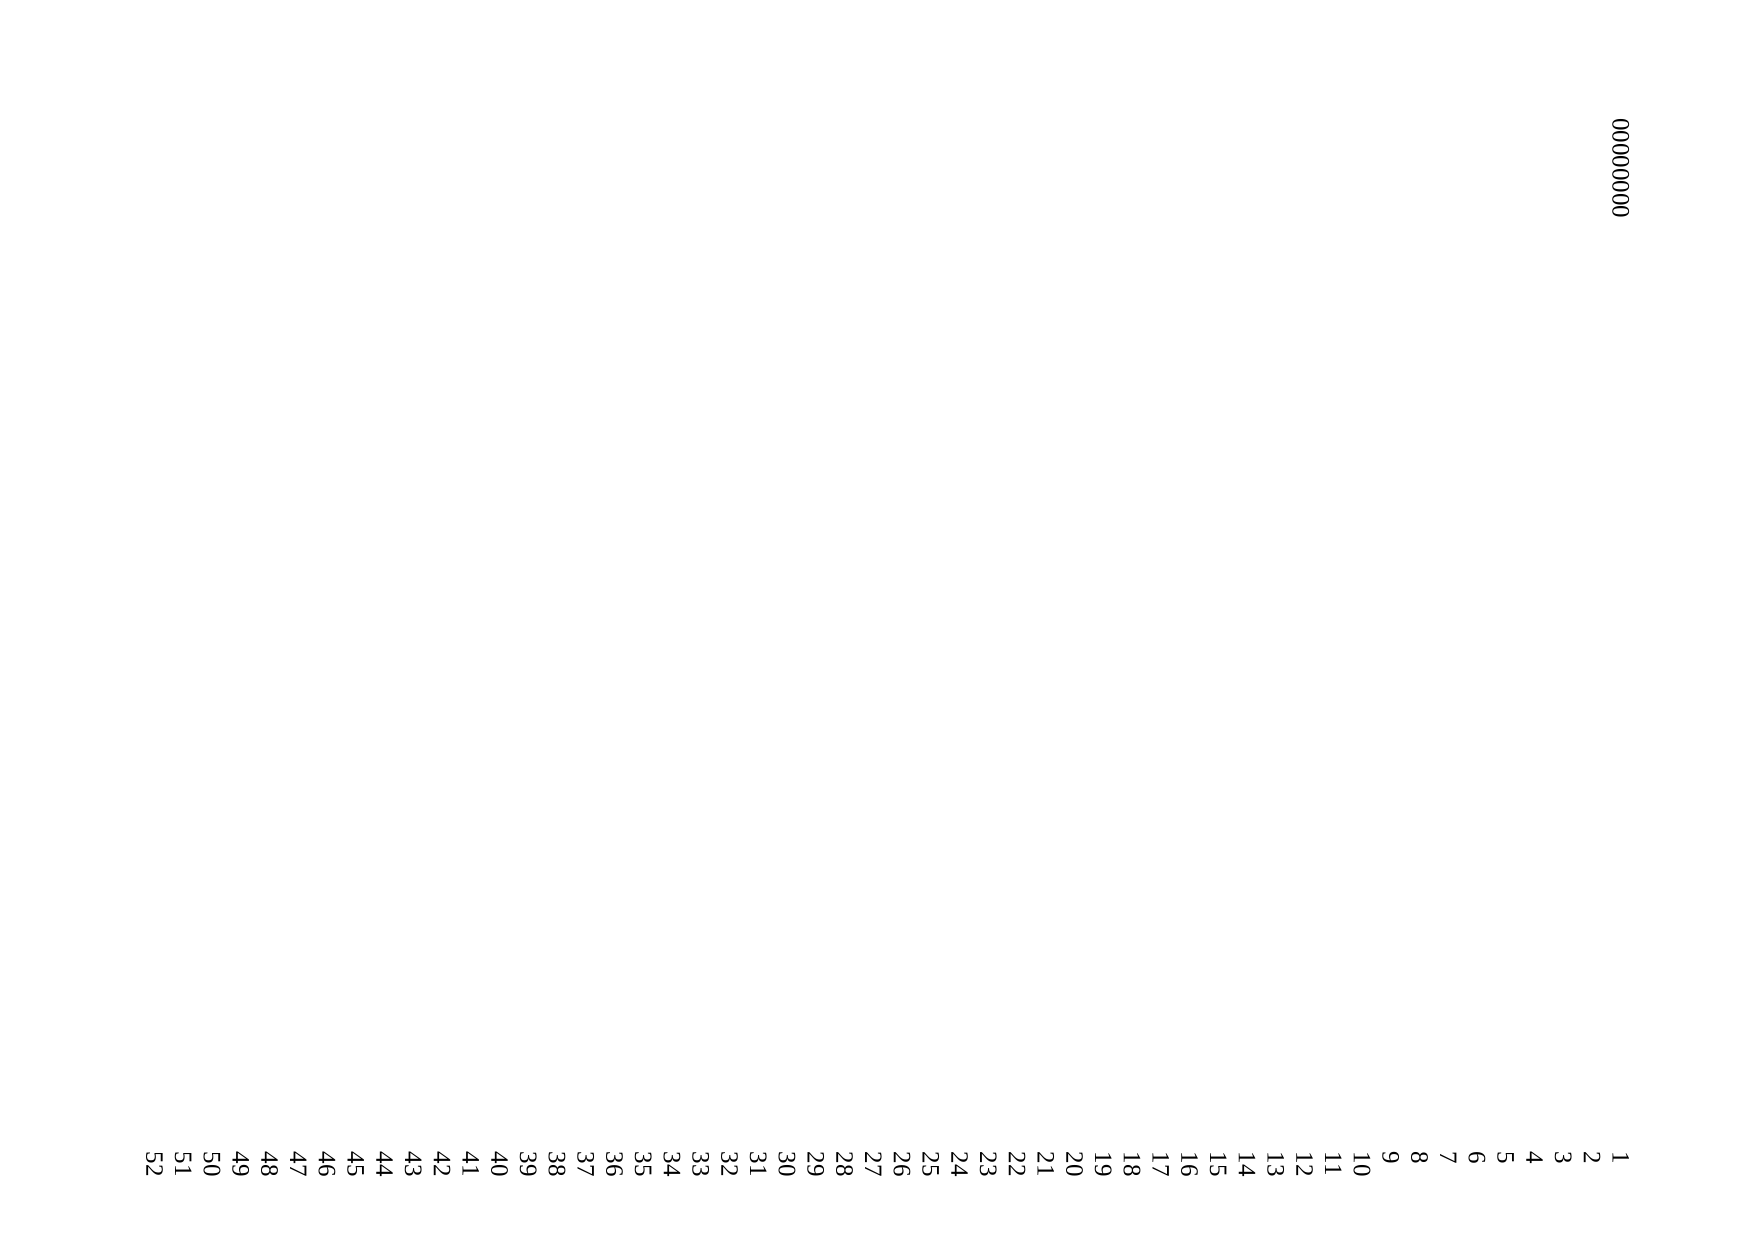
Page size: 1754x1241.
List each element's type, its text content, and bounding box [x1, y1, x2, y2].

text 00000000 [1607, 118, 1636, 1122]
